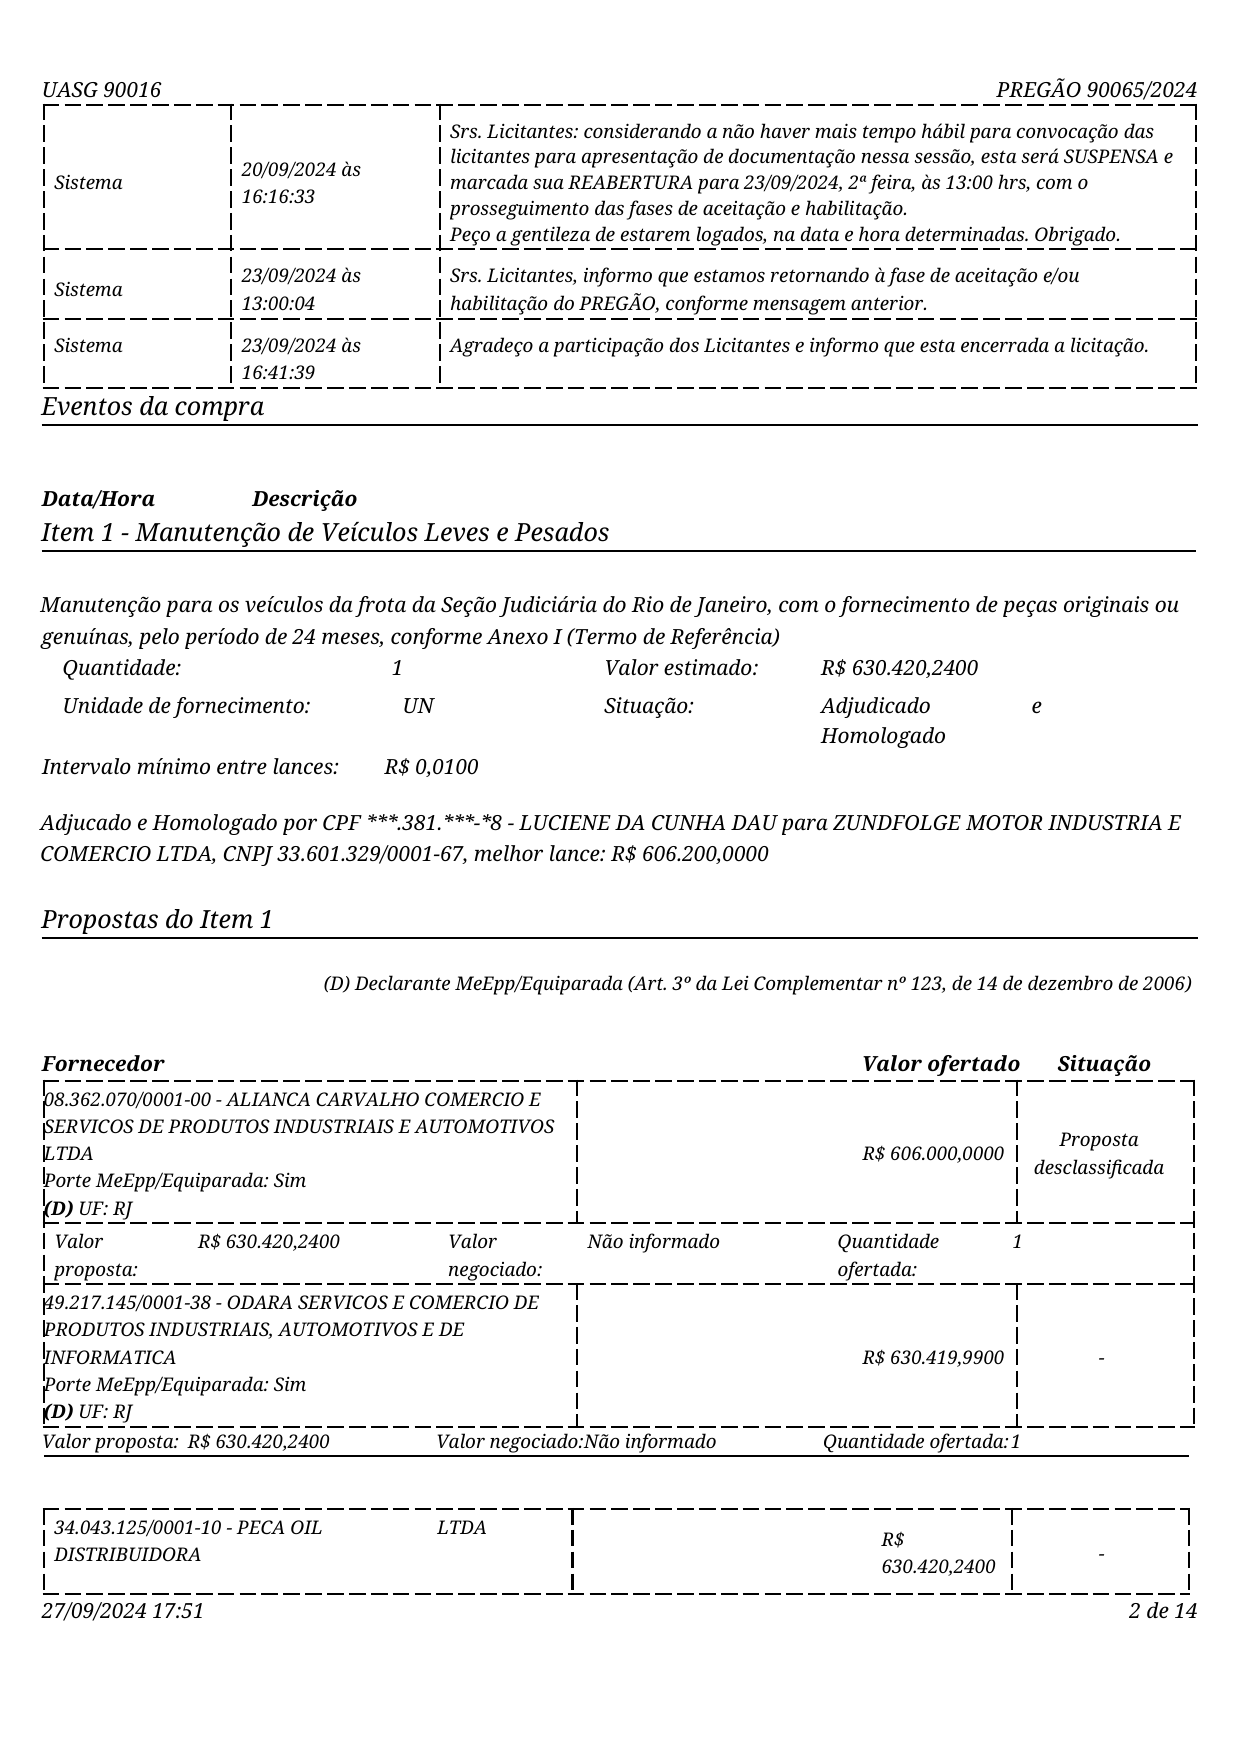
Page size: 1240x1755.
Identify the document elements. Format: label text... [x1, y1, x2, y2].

table_header [44, 1457, 572, 1508]
table_cell - [1012, 1508, 1188, 1593]
text Fornecedor Valor ofertado Situação [42, 1049, 1200, 1077]
table_cell Sistema [44, 318, 231, 387]
table_header [573, 1457, 834, 1508]
table_header Proposta desclassificada [1017, 1080, 1194, 1222]
table_header Quantidade: Unidade de fornecimento: [63, 653, 392, 752]
table_cell R$ 630.419,9900 [577, 1283, 1017, 1426]
table_cell Quantidade ofertada: [788, 1222, 1012, 1283]
table_cell [573, 1508, 834, 1593]
table_cell Agradeço a participação dos Licitantes e informo que esta encerrada a licitação. [440, 318, 1196, 387]
table_cell Srs. Licitantes: considerando a não haver mais tempo hábil para convocação das licitantes para apresentação de documentação nessa sessão, esta será SUSPENSA e marcada sua REABERTURA para 23/09/2024, 2ª feira, às 13:00 hrs, com o prosseguimento das fases de aceitação e habilitação. Peço a gentileza de estarem logados, na data e hora determinadas. Obrigado. [440, 104, 1196, 248]
subtitle Eventos da compra [41, 389, 1200, 423]
table_header [834, 1457, 1188, 1508]
text Data/Hora Descrição [42, 484, 1200, 512]
table_header Valor estimado: Situação: [604, 653, 821, 752]
table_header R$ 606.000,0000 [577, 1080, 1017, 1222]
text Valor proposta: R$ 630.420,2400 Valor negociado: Não informado Quantidade ofertada: 1 [42, 1428, 1200, 1453]
text Adjucado e Homologado por CPF ***.381.***-*8 - LUCIENE DA CUNHA DAU para ZUNDFOLGE MOTOR INDUSTRIA E [40, 808, 1200, 836]
table_cell 49.217.145/0001-38 - ODARA SERVICOS E COMERCIO DE PRODUTOS INDUSTRIAIS, AUTOMOTIVOS E DE INFORMATICA Porte MeEpp/Equiparada: Sim (D) UF: RJ [44, 1283, 577, 1426]
text Manutenção para os veículos da frota da Seção Judiciária do Rio de Janeiro, com o fornecimento de peças originais ou genuínas, pelo período de 24 meses, conforme Anexo I (Termo de Referência) [40, 591, 1200, 650]
table_cell Valor negociado: [448, 1222, 587, 1283]
table_cell R$ 630.420,2400 [198, 1222, 448, 1283]
text COMERCIO LTDA, CNPJ 33.601.329/0001-67, melhor lance: R$ 606.200,0000 [40, 839, 1200, 867]
text (D) Declarante MeEpp/Equiparada (Art. 3º da Lei Complementar nº 123, de 14 de dezembro de 2006) [42, 971, 1194, 996]
table_cell LTDA [442, 1508, 572, 1593]
table_cell Sistema [44, 248, 231, 317]
table_cell Valor proposta: [44, 1222, 198, 1283]
table_header R$ 630.420,2400 Adjudicado e Homologado [821, 653, 1044, 752]
subtitle Propostas do Item 1 [41, 901, 1200, 935]
table_cell 1 [1013, 1222, 1194, 1283]
table_cell 23/09/2024 às 16:41:39 [231, 318, 439, 387]
table_cell - [1017, 1283, 1194, 1426]
table_cell Sistema [44, 104, 231, 248]
table_header 1 UN [392, 653, 604, 752]
table_header [1189, 1455, 1194, 1508]
table_cell R$ 630.420,2400 [834, 1508, 1012, 1593]
subtitle Item 1 - Manutenção de Veículos Leves e Pesados [41, 514, 1200, 549]
table_cell 20/09/2024 às 16:16:33 [231, 104, 439, 248]
table_cell [1189, 1508, 1194, 1593]
table_cell Não informado [588, 1222, 787, 1283]
table_header 08.362.070/0001-00 - ALIANCA CARVALHO COMERCIO E SERVICOS DE PRODUTOS INDUSTRIAIS E AUTOMOTIVOS LTDA Porte MeEpp/Equiparada: Sim (D) UF: RJ [44, 1080, 577, 1222]
table_cell Srs. Licitantes, informo que estamos retornando à fase de aceitação e/ou habilitação do PREGÃO, conforme mensagem anterior. [440, 248, 1196, 317]
text Intervalo mínimo entre lances: R$ 0,0100 [42, 752, 1200, 780]
table_cell 34.043.125/0001-10 - PECA OIL DISTRIBUIDORA Porte MeEpp/Equiparada: Sim UF: RJ [44, 1508, 442, 1593]
table_cell 23/09/2024 às 13:00:04 [231, 248, 439, 317]
